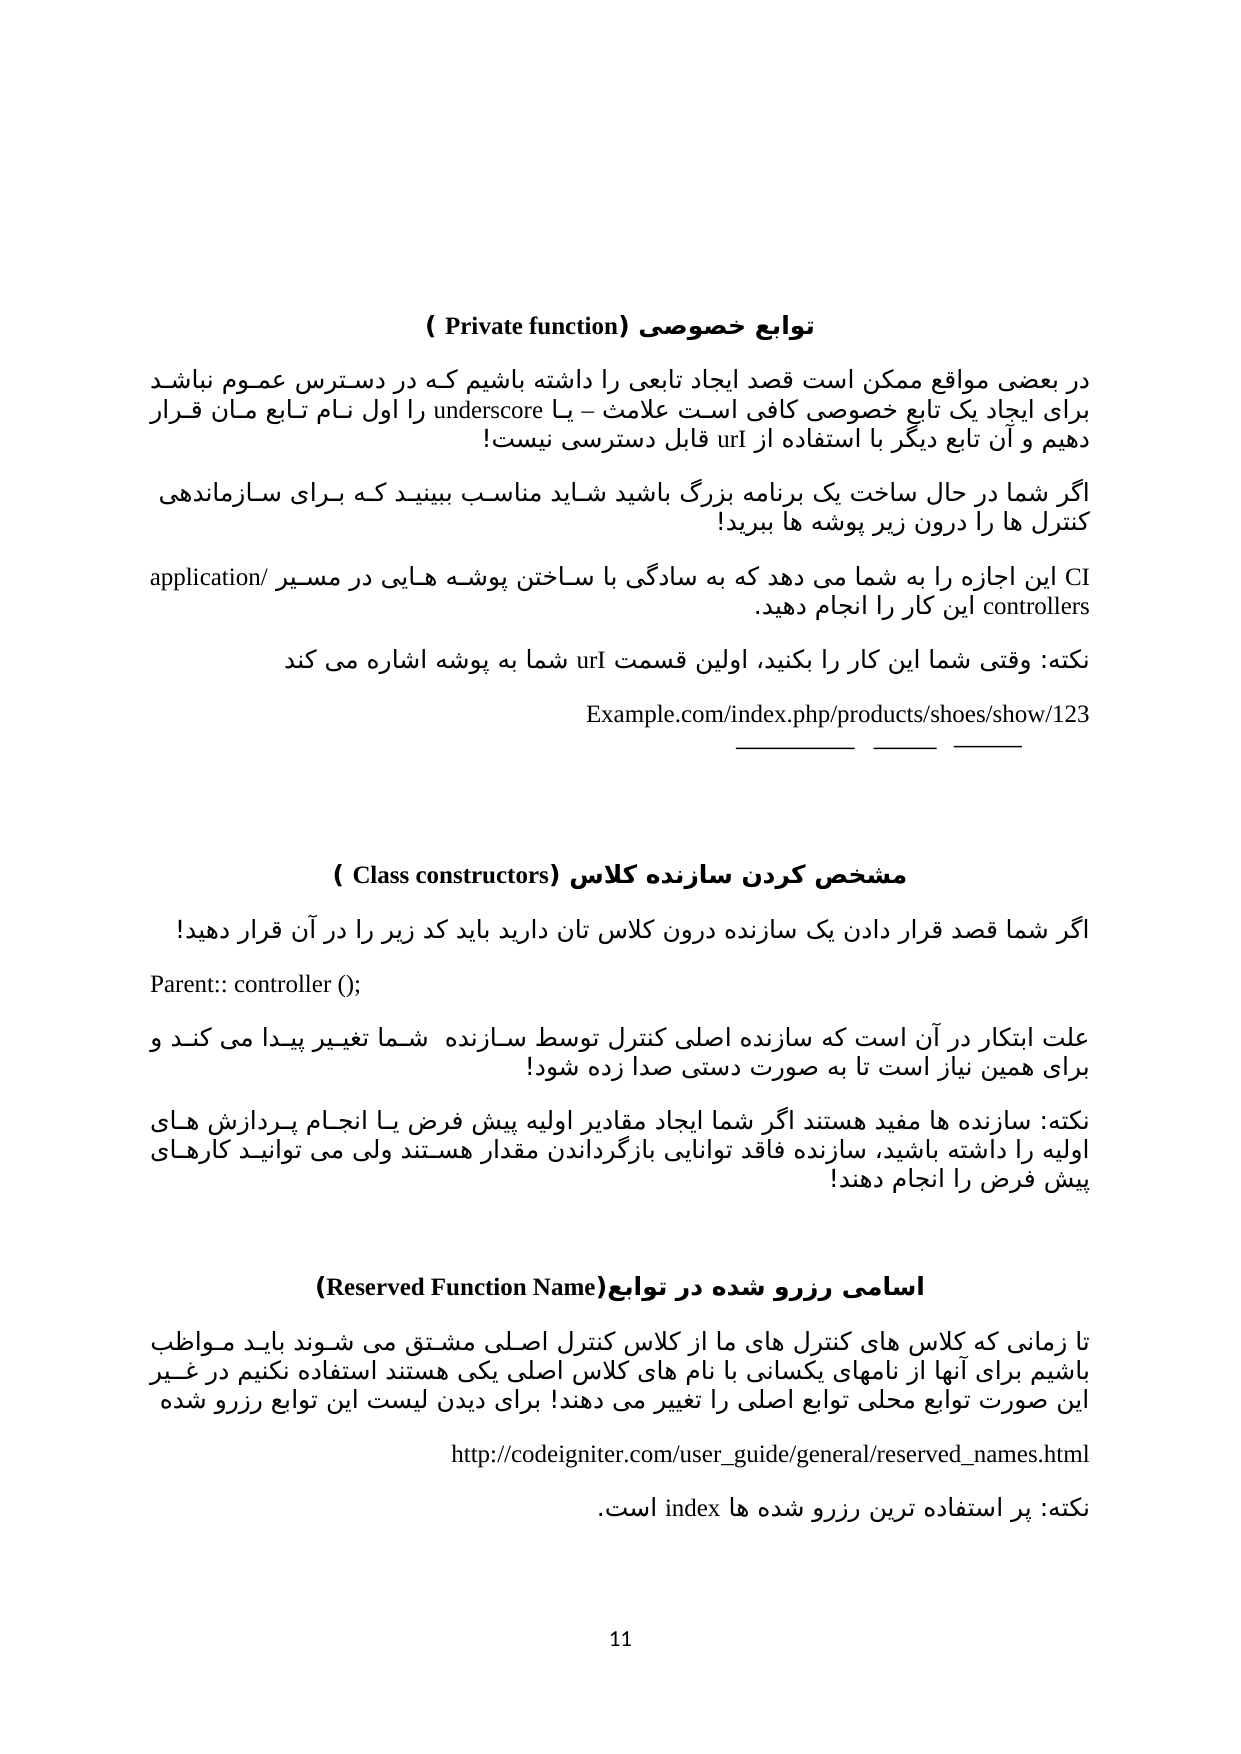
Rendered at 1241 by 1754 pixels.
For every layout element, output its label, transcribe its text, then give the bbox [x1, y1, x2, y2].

text نکته: وقتی شما این کار را بکنید، اولین قسمت urI شما به پوشه اشاره می کند [150, 645, 1090, 674]
text تا زمانی که کلاس های کنترل های ما از کلاس کنترل اصلی مشتق می شوند باید مواظب باشیم برای آنها از نام­های یکسانی با نام های کلاس اصلی یکی هستند استفاده نکنیم در غیر این صورت توابع محلی توابع اصلی را تغییر می دهند! برای دیدن لیست این توابع رزرو شده [150, 1327, 1090, 1414]
text توابع خصوصی (Private function ) [150, 311, 1090, 341]
text مشخص کردن سازنده کلاس (Class constructors ) [150, 861, 1090, 890]
text اسامی رزرو شده در توابع(Reserved Function Name) [150, 1272, 1090, 1302]
text نکته: پر استفاده ترین رزرو شده ها index است. [150, 1493, 1090, 1522]
text نکته: سازنده ها مفید هستند اگر شما ایجاد مقادیر اولیه پیش فرض یا انجام پردازش های اولیه را داشته باشید، سازنده فاقد توانایی بازگرداندن مقدار هستند ولی می توانید کارهای پیش فرض را انجام دهند! [150, 1106, 1090, 1194]
text http://codeigniter.com/user_guide/general/reserved_names.html [150, 1439, 1090, 1468]
text در بعضی مواقع ممکن است قصد ایجاد تابعی را داشته باشیم که در دسترس عموم نباشد برای ایجاد یک تابع خصوصی کافی است علامث – یا underscore را اول نام تابع مان قرار دهیم و آن تابع دیگر با استفاده از urI قابل دسترسی نیست! [150, 366, 1090, 453]
text اگر شما در حال ساخت یک برنامه بزرگ باشید شاید مناسب ببینید که برای سازماندهی کنترل ها را درون زیر پوشه ها ببرید! [150, 478, 1090, 537]
text Parent:: controller (); [150, 969, 1090, 998]
text اگر شما قصد قرار دادن یک سازنده درون کلاس تان دارید باید کد زیر را در آن قرار دهید! [150, 915, 1090, 944]
text CI این اجازه را به شما می دهد که به سادگی با ساختن پوشه هایی در مسیر application/ controllers این کار را انجام دهید. [150, 562, 1090, 620]
text علت ابتکار در آن است که سازنده اصلی کنترل توسط سازنده شما تغییر پیدا می کند و برای همین نیاز است تا به صورت دستی صدا زده شود! [150, 1023, 1090, 1081]
text Example.com/index.php/products/shoes/show/123 [150, 699, 1090, 728]
